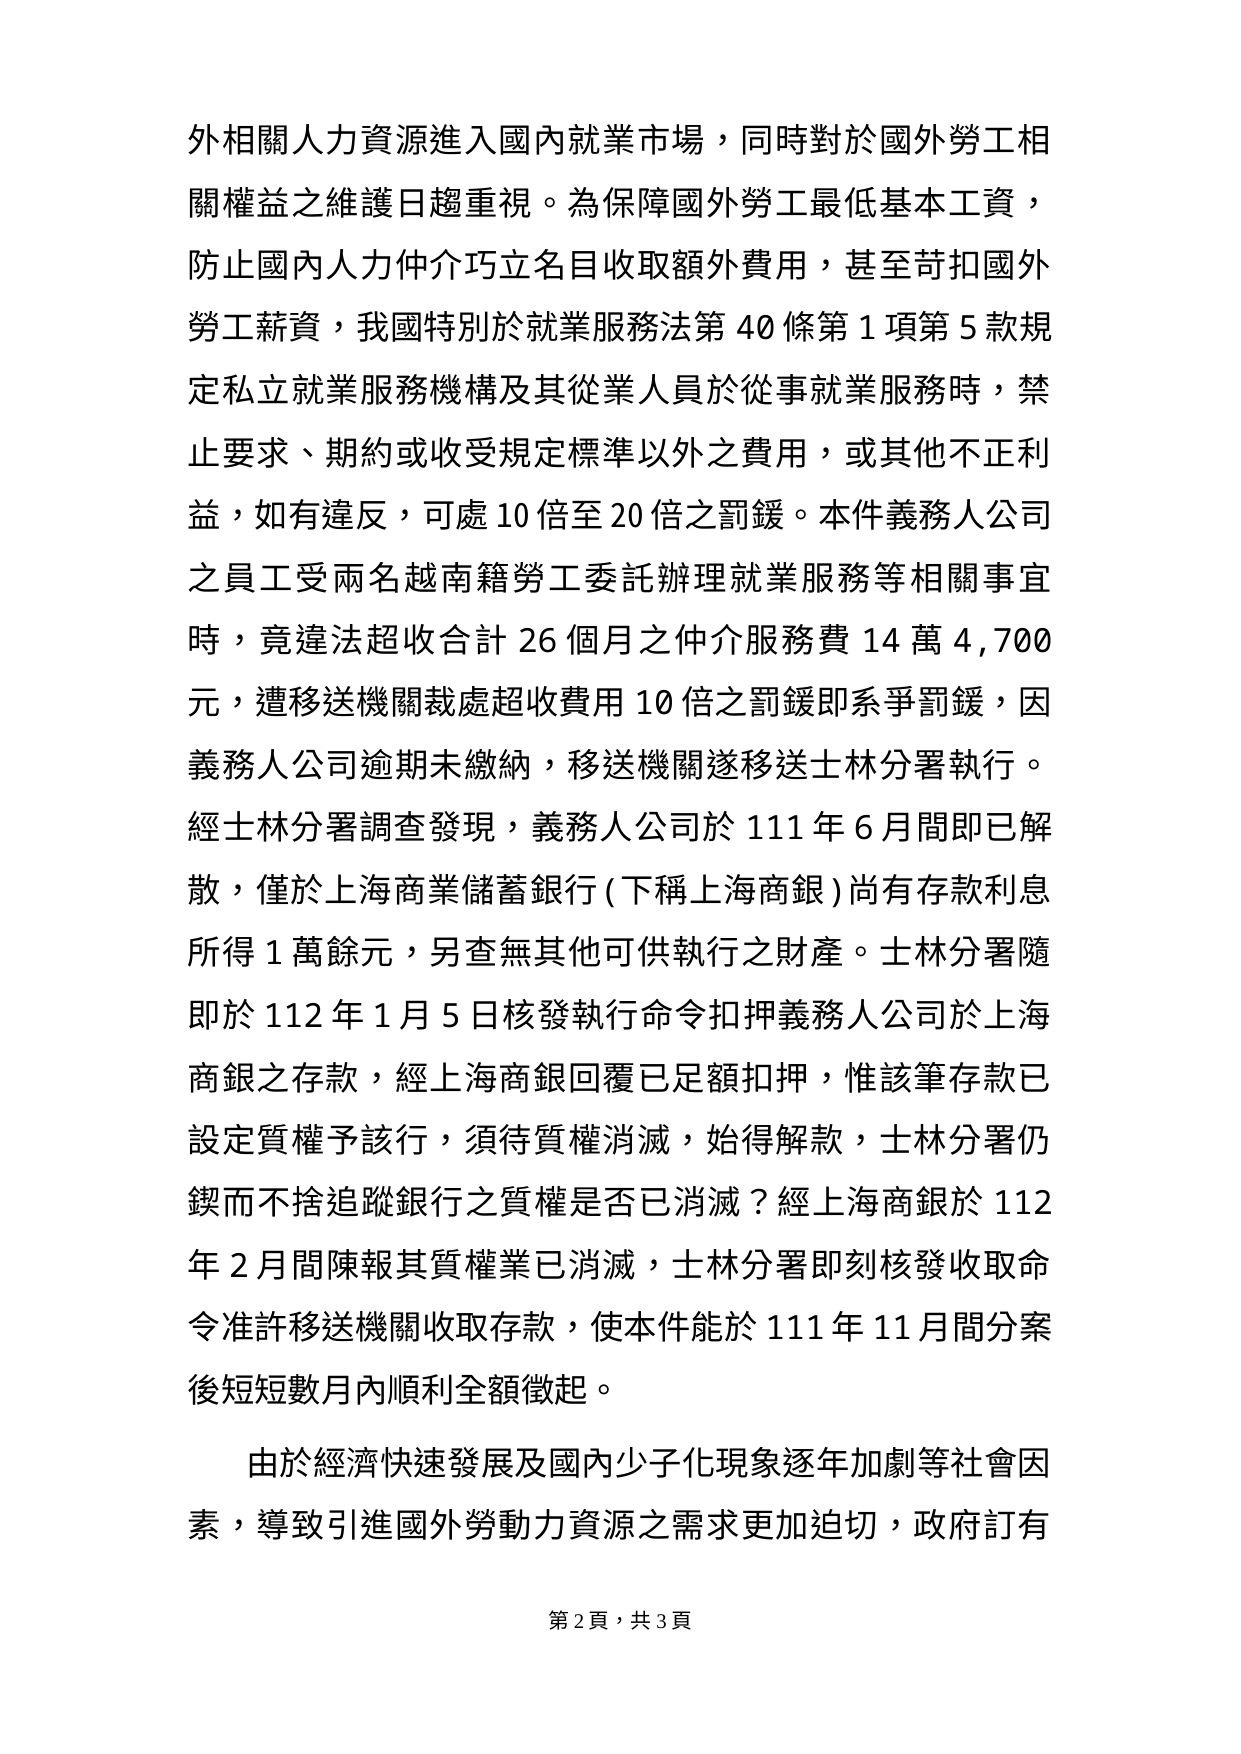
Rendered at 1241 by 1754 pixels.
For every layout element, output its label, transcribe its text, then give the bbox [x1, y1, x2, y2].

text 外相關人力資源進入國內就業市場，同時對於國外勞工相關權益之維護日趨重視。為保障國外勞工最低基本工資，防止國內人力仲介巧立名目收取額外費用，甚至苛扣國外勞工薪資，我國特別於就業服務法第40條第1項第5款規定私立就業服務機構及其從業人員於從事就業服務時，禁止要求、期約或收受規定標準以外之費用，或其他不正利益，如有違反，可處10倍至20倍之罰鍰。本件義務人公司之員工受兩名越南籍勞工委託辦理就業服務等相關事宜時，竟違法超收合計26個月之仲介服務費14萬4,700元，遭移送機關裁處超收費用10倍之罰鍰即系爭罰鍰，因義務人公司逾期未繳納，移送機關遂移送士林分署執行。經士林分署調查發現，義務人公司於111年6月間即已解散，僅於上海商業儲蓄銀行(下稱上海商銀)尚有存款利息所得1萬餘元，另查無其他可供執行之財產。士林分署隨即於112年1月5日核發執行命令扣押義務人公司於上海商銀之存款，經上海商銀回覆已足額扣押，惟該筆存款已設定質權予該行，須待質權消滅，始得解款，士林分署仍鍥而不捨追蹤銀行之質權是否已消滅？經上海商銀於112年2月間陳報其質權業已消滅，士林分署即刻核發收取命令准許移送機關收取存款，使本件能於111年11月間分案後短短數月內順利全額徵起。 [187, 96, 1053, 1409]
text 由於經濟快速發展及國內少子化現象逐年加劇等社會因素，導致引進國外勞動力資源之需求更加迫切，政府訂有 [187, 1419, 1053, 1544]
